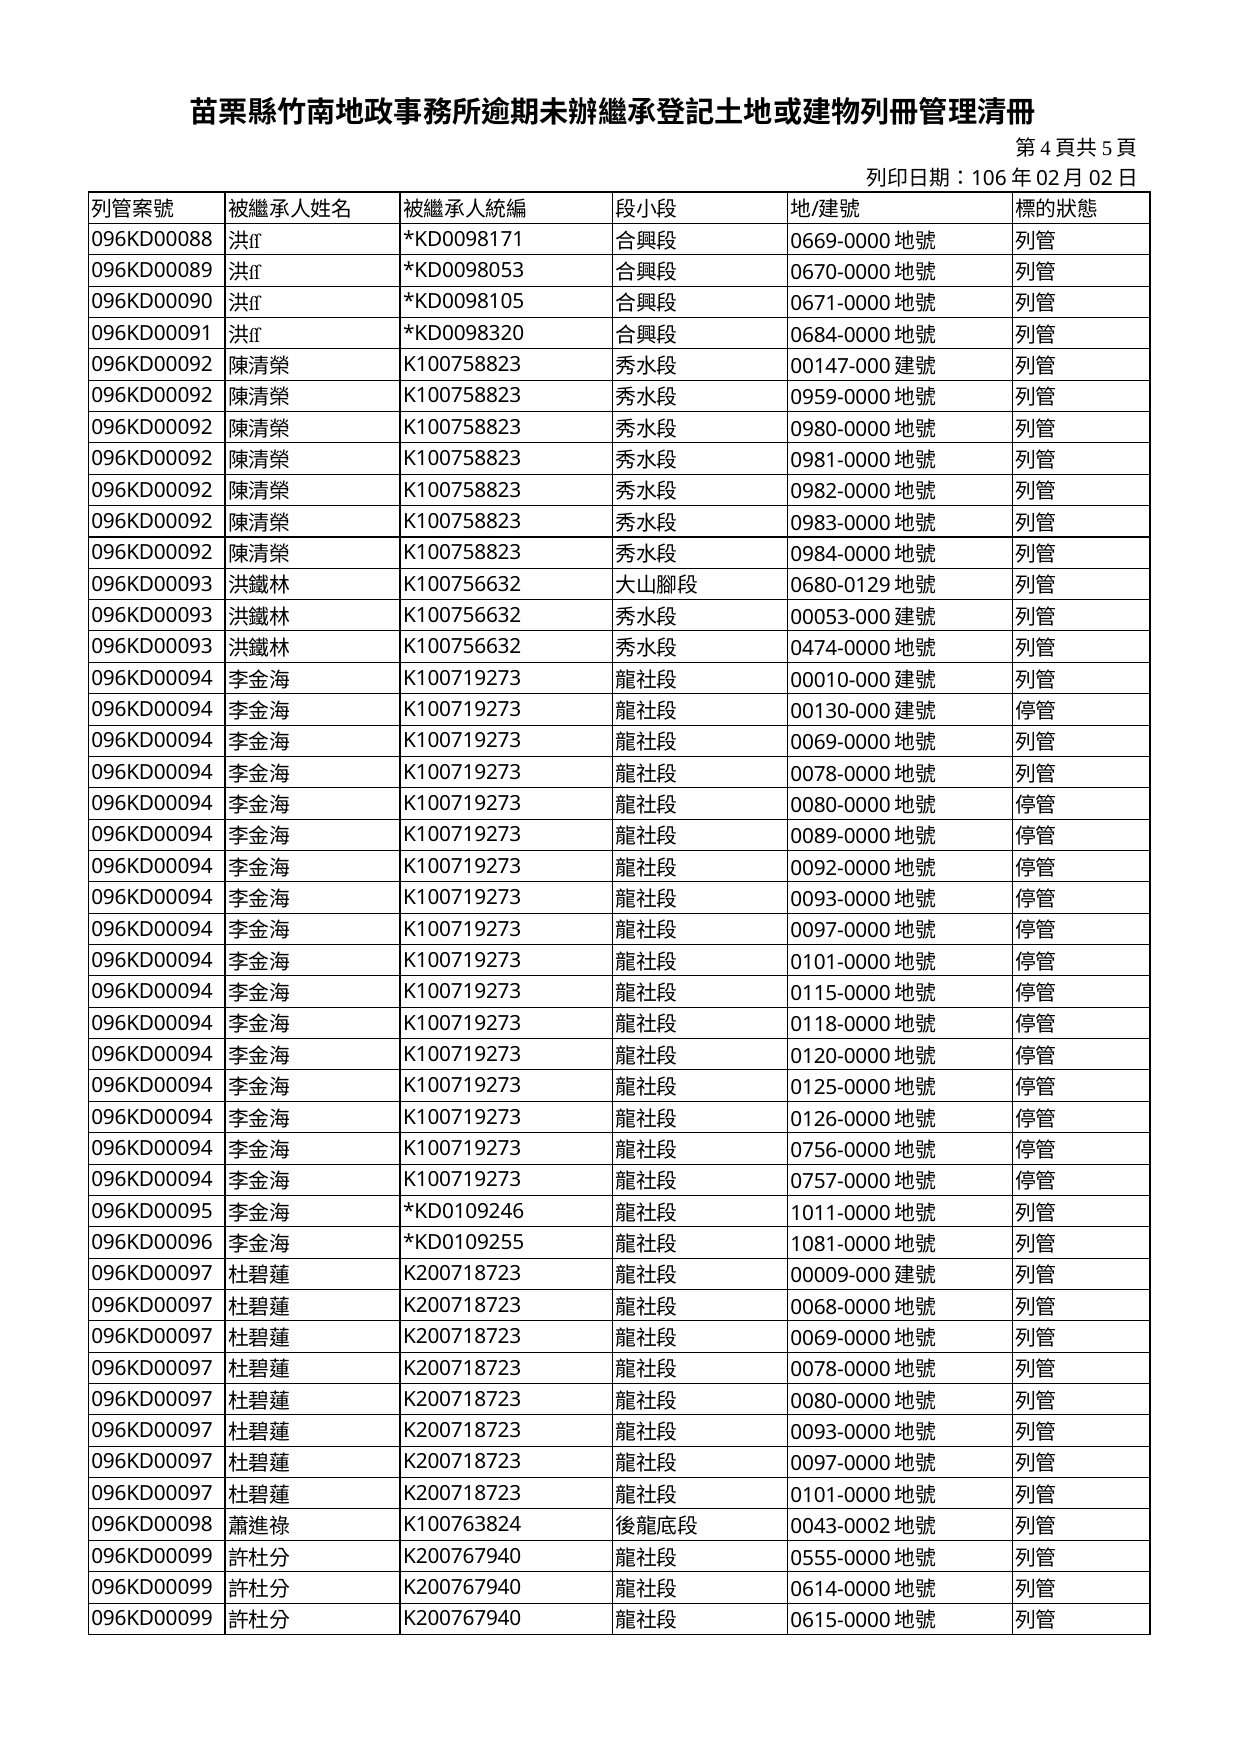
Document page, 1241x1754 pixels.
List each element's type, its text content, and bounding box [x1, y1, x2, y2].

table_cell 0097-0000地號 [788, 914, 1012, 944]
table_cell 洪鐵林 [226, 631, 399, 662]
table_cell 停管 [1013, 882, 1149, 913]
table_cell 龍社段 [613, 1478, 787, 1508]
table_cell 00053-000建號 [788, 600, 1012, 630]
table_cell 列管 [1013, 1604, 1149, 1634]
table_cell 龍社段 [613, 1384, 787, 1414]
table_cell 0093-0000地號 [788, 1415, 1012, 1446]
table_cell 096KD00094 [89, 976, 224, 1007]
table_cell *KD0098320 [401, 318, 612, 348]
table_cell 秀水段 [613, 631, 787, 662]
table_cell 龍社段 [613, 1070, 787, 1101]
table_cell 096KD00094 [89, 663, 224, 693]
table_cell K100719273 [401, 1133, 612, 1163]
table_cell K200767940 [401, 1604, 612, 1634]
table_cell 096KD00094 [89, 788, 224, 818]
table_cell 陳清榮 [226, 538, 399, 568]
table_cell 0069-0000地號 [788, 726, 1012, 756]
table_cell 李金海 [226, 976, 399, 1007]
table_cell 0126-0000地號 [788, 1102, 1012, 1132]
table_cell 列管 [1013, 1353, 1149, 1383]
table_cell K200718723 [401, 1259, 612, 1289]
table_cell 龍社段 [613, 1415, 787, 1446]
table_cell 096KD00094 [89, 1070, 224, 1101]
table_cell 龍社段 [613, 1321, 787, 1352]
table_cell 0078-0000地號 [788, 757, 1012, 787]
table_cell 096KD00095 [89, 1196, 224, 1226]
table_cell K100719273 [401, 757, 612, 787]
table_cell 096KD00094 [89, 914, 224, 944]
table_cell 洪 [226, 318, 399, 348]
table_cell 096KD00088 [89, 224, 224, 254]
table_cell 龍社段 [613, 1165, 787, 1195]
table_cell 0089-0000地號 [788, 820, 1012, 850]
table_cell 0101-0000地號 [788, 1478, 1012, 1508]
table_cell 096KD00093 [89, 631, 224, 662]
table_cell 龍社段 [613, 1102, 787, 1132]
table_cell 0670-0000地號 [788, 255, 1012, 286]
table_cell 列管 [1013, 1447, 1149, 1477]
table_cell K100719273 [401, 1102, 612, 1132]
table_cell 停管 [1013, 788, 1149, 818]
table_cell 0680-0129地號 [788, 569, 1012, 599]
table_cell K200718723 [401, 1384, 612, 1414]
table_cell 龍社段 [613, 1259, 787, 1289]
table_cell 096KD00097 [89, 1415, 224, 1446]
table_cell 停管 [1013, 945, 1149, 975]
table_cell K100758823 [401, 538, 612, 568]
table_cell 列管 [1013, 1478, 1149, 1508]
table_cell 0115-0000地號 [788, 976, 1012, 1007]
table_header 地/建號 [788, 193, 1012, 223]
table_cell 列管 [1013, 1290, 1149, 1320]
table_cell K100719273 [401, 820, 612, 850]
table_cell 096KD00091 [89, 318, 224, 348]
table_cell 0080-0000地號 [788, 1384, 1012, 1414]
table_cell 大山腳段 [613, 569, 787, 599]
table_cell 停管 [1013, 1165, 1149, 1195]
table_cell 停管 [1013, 1133, 1149, 1163]
table_cell K200718723 [401, 1353, 612, 1383]
table_cell 洪 [226, 255, 399, 286]
table_cell 096KD00092 [89, 475, 224, 505]
table_cell 1011-0000地號 [788, 1196, 1012, 1226]
table_cell 列管 [1013, 1541, 1149, 1571]
table_cell K100719273 [401, 1039, 612, 1069]
table_cell 秀水段 [613, 443, 787, 474]
table_cell 龍社段 [613, 851, 787, 881]
table_cell 0555-0000地號 [788, 1541, 1012, 1571]
table_cell 李金海 [226, 1070, 399, 1101]
table_cell 李金海 [226, 851, 399, 881]
table_cell K200767940 [401, 1541, 612, 1571]
table_cell 停管 [1013, 976, 1149, 1007]
table_cell 0959-0000地號 [788, 381, 1012, 411]
table_cell 秀水段 [613, 412, 787, 442]
table_cell 096KD00097 [89, 1259, 224, 1289]
table_cell 合興段 [613, 255, 787, 286]
table_cell 列管 [1013, 287, 1149, 317]
table_cell 096KD00092 [89, 506, 224, 536]
table_cell 0984-0000地號 [788, 538, 1012, 568]
table_cell 陳清榮 [226, 506, 399, 536]
table_cell 00009-000建號 [788, 1259, 1012, 1289]
table_cell 0981-0000地號 [788, 443, 1012, 474]
table_cell 096KD00094 [89, 1165, 224, 1195]
table_cell 李金海 [226, 1102, 399, 1132]
table_cell 李金海 [226, 1039, 399, 1069]
table_cell 0125-0000地號 [788, 1070, 1012, 1101]
table_cell 0080-0000地號 [788, 788, 1012, 818]
table_cell K100719273 [401, 851, 612, 881]
table_cell K200767940 [401, 1572, 612, 1602]
table_cell 列管 [1013, 224, 1149, 254]
table_cell 龍社段 [613, 1039, 787, 1069]
table_cell 列管 [1013, 349, 1149, 379]
table_cell 停管 [1013, 851, 1149, 881]
table_cell 096KD00094 [89, 1102, 224, 1132]
table_cell K100758823 [401, 349, 612, 379]
table_cell 合興段 [613, 318, 787, 348]
table_cell *KD0098105 [401, 287, 612, 317]
table_cell 洪鐵林 [226, 600, 399, 630]
table_cell 列管 [1013, 1321, 1149, 1352]
table_cell 096KD00094 [89, 1133, 224, 1163]
table_cell 00147-000建號 [788, 349, 1012, 379]
table_cell 096KD00099 [89, 1541, 224, 1571]
table_cell 096KD00094 [89, 1039, 224, 1069]
table_cell 096KD00093 [89, 569, 224, 599]
table_cell K200718723 [401, 1478, 612, 1508]
table_cell 龍社段 [613, 757, 787, 787]
table_cell 列管 [1013, 1572, 1149, 1602]
table_cell 停管 [1013, 820, 1149, 850]
table_cell K100763824 [401, 1509, 612, 1540]
table_cell 0615-0000地號 [788, 1604, 1012, 1634]
table_cell 龍社段 [613, 1572, 787, 1602]
table_cell 後龍底段 [613, 1509, 787, 1540]
table_cell 李金海 [226, 663, 399, 693]
table_cell *KD0098171 [401, 224, 612, 254]
table_cell 秀水段 [613, 349, 787, 379]
table_cell K100756632 [401, 569, 612, 599]
table_cell K200718723 [401, 1415, 612, 1446]
table_cell 列管 [1013, 631, 1149, 662]
table_cell 李金海 [226, 945, 399, 975]
table_cell 龍社段 [613, 1447, 787, 1477]
table_cell 龍社段 [613, 1604, 787, 1634]
table_cell 杜碧蓮 [226, 1478, 399, 1508]
table_cell 杜碧蓮 [226, 1321, 399, 1352]
table_cell 陳清榮 [226, 412, 399, 442]
table_header 被繼承人統編 [401, 193, 612, 223]
table_header 被繼承人姓名 [226, 193, 399, 223]
table_cell K100719273 [401, 788, 612, 818]
table_cell 李金海 [226, 1008, 399, 1038]
table_cell 列管 [1013, 1227, 1149, 1257]
table_cell 列管 [1013, 1415, 1149, 1446]
table_cell 0474-0000地號 [788, 631, 1012, 662]
table_cell 0980-0000地號 [788, 412, 1012, 442]
table_cell 杜碧蓮 [226, 1259, 399, 1289]
table_cell *KD0109255 [401, 1227, 612, 1257]
table_cell 李金海 [226, 914, 399, 944]
table_cell 096KD00094 [89, 882, 224, 913]
table_cell *KD0098053 [401, 255, 612, 286]
table_cell K100758823 [401, 443, 612, 474]
table_header 標的狀態 [1013, 193, 1149, 223]
table_cell 列管 [1013, 1384, 1149, 1414]
table_cell K100758823 [401, 412, 612, 442]
table_cell 0614-0000地號 [788, 1572, 1012, 1602]
table_cell K100719273 [401, 945, 612, 975]
table_cell 00130-000建號 [788, 694, 1012, 724]
table_cell 0069-0000地號 [788, 1321, 1012, 1352]
table_cell 蕭進祿 [226, 1509, 399, 1540]
table_cell 停管 [1013, 914, 1149, 944]
table_cell 龍社段 [613, 1227, 787, 1257]
table_cell 李金海 [226, 757, 399, 787]
table_cell 杜碧蓮 [226, 1447, 399, 1477]
table_cell 龍社段 [613, 1541, 787, 1571]
table_cell 停管 [1013, 1070, 1149, 1101]
table_cell 李金海 [226, 1196, 399, 1226]
table_cell 陳清榮 [226, 443, 399, 474]
table_cell 合興段 [613, 224, 787, 254]
table_cell 停管 [1013, 1102, 1149, 1132]
table_cell 096KD00094 [89, 820, 224, 850]
table_cell 杜碧蓮 [226, 1415, 399, 1446]
table_cell 列管 [1013, 600, 1149, 630]
table_cell 0983-0000地號 [788, 506, 1012, 536]
table_cell 龍社段 [613, 882, 787, 913]
table_cell 洪鐵林 [226, 569, 399, 599]
table_cell 096KD00092 [89, 381, 224, 411]
table_cell 0671-0000地號 [788, 287, 1012, 317]
table_cell 列管 [1013, 381, 1149, 411]
table_cell 李金海 [226, 726, 399, 756]
table_cell 杜碧蓮 [226, 1384, 399, 1414]
table_cell 列管 [1013, 412, 1149, 442]
table_cell 096KD00092 [89, 538, 224, 568]
table_cell 096KD00097 [89, 1478, 224, 1508]
table_cell K100719273 [401, 882, 612, 913]
table_cell 0118-0000地號 [788, 1008, 1012, 1038]
table_cell 096KD00090 [89, 287, 224, 317]
table_cell 列管 [1013, 318, 1149, 348]
table_cell 列管 [1013, 1259, 1149, 1289]
table_cell 096KD00097 [89, 1384, 224, 1414]
table_cell 李金海 [226, 694, 399, 724]
table_cell 龍社段 [613, 1196, 787, 1226]
table_cell K100719273 [401, 976, 612, 1007]
table_cell 李金海 [226, 820, 399, 850]
table_cell 0982-0000地號 [788, 475, 1012, 505]
table_header 列管案號 [89, 193, 224, 223]
table_cell 列管 [1013, 506, 1149, 536]
table_cell 秀水段 [613, 600, 787, 630]
table_cell 列管 [1013, 663, 1149, 693]
table_cell 096KD00094 [89, 1008, 224, 1038]
table_cell 龍社段 [613, 663, 787, 693]
table_cell 1081-0000地號 [788, 1227, 1012, 1257]
table_cell 096KD00099 [89, 1572, 224, 1602]
table_cell 096KD00092 [89, 412, 224, 442]
table_cell K100719273 [401, 694, 612, 724]
table_cell 096KD00094 [89, 757, 224, 787]
table_cell 096KD00098 [89, 1509, 224, 1540]
table_cell 096KD00097 [89, 1353, 224, 1383]
table_cell 096KD00089 [89, 255, 224, 286]
table_cell 龍社段 [613, 726, 787, 756]
table_cell K200718723 [401, 1290, 612, 1320]
table_cell 0120-0000地號 [788, 1039, 1012, 1069]
table_cell 列管 [1013, 443, 1149, 474]
table_cell 龍社段 [613, 1353, 787, 1383]
table_cell K100719273 [401, 914, 612, 944]
table_cell 0757-0000地號 [788, 1165, 1012, 1195]
table_cell 洪 [226, 224, 399, 254]
table_cell K100719273 [401, 1165, 612, 1195]
table_cell 李金海 [226, 882, 399, 913]
table_cell 洪 [226, 287, 399, 317]
table_cell K100758823 [401, 475, 612, 505]
table_cell 096KD00099 [89, 1604, 224, 1634]
table_cell 096KD00094 [89, 945, 224, 975]
table_cell 096KD00092 [89, 443, 224, 474]
table_cell 停管 [1013, 1039, 1149, 1069]
table_cell 096KD00093 [89, 600, 224, 630]
table_cell 龍社段 [613, 914, 787, 944]
table_cell 龍社段 [613, 1133, 787, 1163]
table_cell 列管 [1013, 726, 1149, 756]
table_cell 0068-0000地號 [788, 1290, 1012, 1320]
table_cell 許杜分 [226, 1572, 399, 1602]
table_cell 096KD00094 [89, 694, 224, 724]
table_cell K100719273 [401, 1008, 612, 1038]
table_cell 龍社段 [613, 694, 787, 724]
table_cell 096KD00096 [89, 1227, 224, 1257]
table_cell 096KD00097 [89, 1321, 224, 1352]
table_cell K100758823 [401, 381, 612, 411]
table_cell 列管 [1013, 475, 1149, 505]
table_cell 00010-000建號 [788, 663, 1012, 693]
table_cell K100719273 [401, 726, 612, 756]
table_cell 合興段 [613, 287, 787, 317]
table_cell 0097-0000地號 [788, 1447, 1012, 1477]
table_cell 列管 [1013, 538, 1149, 568]
table_cell 停管 [1013, 1008, 1149, 1038]
table_cell 許杜分 [226, 1541, 399, 1571]
table_cell K100719273 [401, 1070, 612, 1101]
table_cell 龍社段 [613, 976, 787, 1007]
table_cell 龍社段 [613, 945, 787, 975]
table_cell 096KD00094 [89, 726, 224, 756]
table_cell 096KD00092 [89, 349, 224, 379]
table_cell 0756-0000地號 [788, 1133, 1012, 1163]
table_cell 杜碧蓮 [226, 1353, 399, 1383]
table_cell 陳清榮 [226, 349, 399, 379]
table_cell 0684-0000地號 [788, 318, 1012, 348]
table_cell 0043-0002地號 [788, 1509, 1012, 1540]
table_cell 列管 [1013, 1509, 1149, 1540]
table_cell 秀水段 [613, 506, 787, 536]
table_cell 0093-0000地號 [788, 882, 1012, 913]
table_cell 0101-0000地號 [788, 945, 1012, 975]
table_cell 列管 [1013, 255, 1149, 286]
table_cell K200718723 [401, 1321, 612, 1352]
table_cell 李金海 [226, 1133, 399, 1163]
table_cell 列管 [1013, 757, 1149, 787]
table_cell 0092-0000地號 [788, 851, 1012, 881]
table_cell 秀水段 [613, 538, 787, 568]
table_cell 0078-0000地號 [788, 1353, 1012, 1383]
table_cell K100756632 [401, 600, 612, 630]
table_cell 停管 [1013, 694, 1149, 724]
table_cell 李金海 [226, 1165, 399, 1195]
table_cell 列管 [1013, 1196, 1149, 1226]
table_cell K200718723 [401, 1447, 612, 1477]
table_cell 秀水段 [613, 475, 787, 505]
table_cell K100758823 [401, 506, 612, 536]
table_cell 龍社段 [613, 1008, 787, 1038]
table_cell 李金海 [226, 1227, 399, 1257]
table_cell 0669-0000地號 [788, 224, 1012, 254]
table_cell 陳清榮 [226, 475, 399, 505]
table_header 段小段 [613, 193, 787, 223]
table_cell 陳清榮 [226, 381, 399, 411]
table_cell 龍社段 [613, 820, 787, 850]
table_cell 列管 [1013, 569, 1149, 599]
table_cell 杜碧蓮 [226, 1290, 399, 1320]
table_cell *KD0109246 [401, 1196, 612, 1226]
table_cell K100719273 [401, 663, 612, 693]
table_cell 096KD00094 [89, 851, 224, 881]
table_cell 096KD00097 [89, 1290, 224, 1320]
table_cell 龍社段 [613, 788, 787, 818]
table_cell 李金海 [226, 788, 399, 818]
table_cell 許杜分 [226, 1604, 399, 1634]
table_cell 龍社段 [613, 1290, 787, 1320]
table_cell 秀水段 [613, 381, 787, 411]
table_cell 096KD00097 [89, 1447, 224, 1477]
table_cell K100756632 [401, 631, 612, 662]
